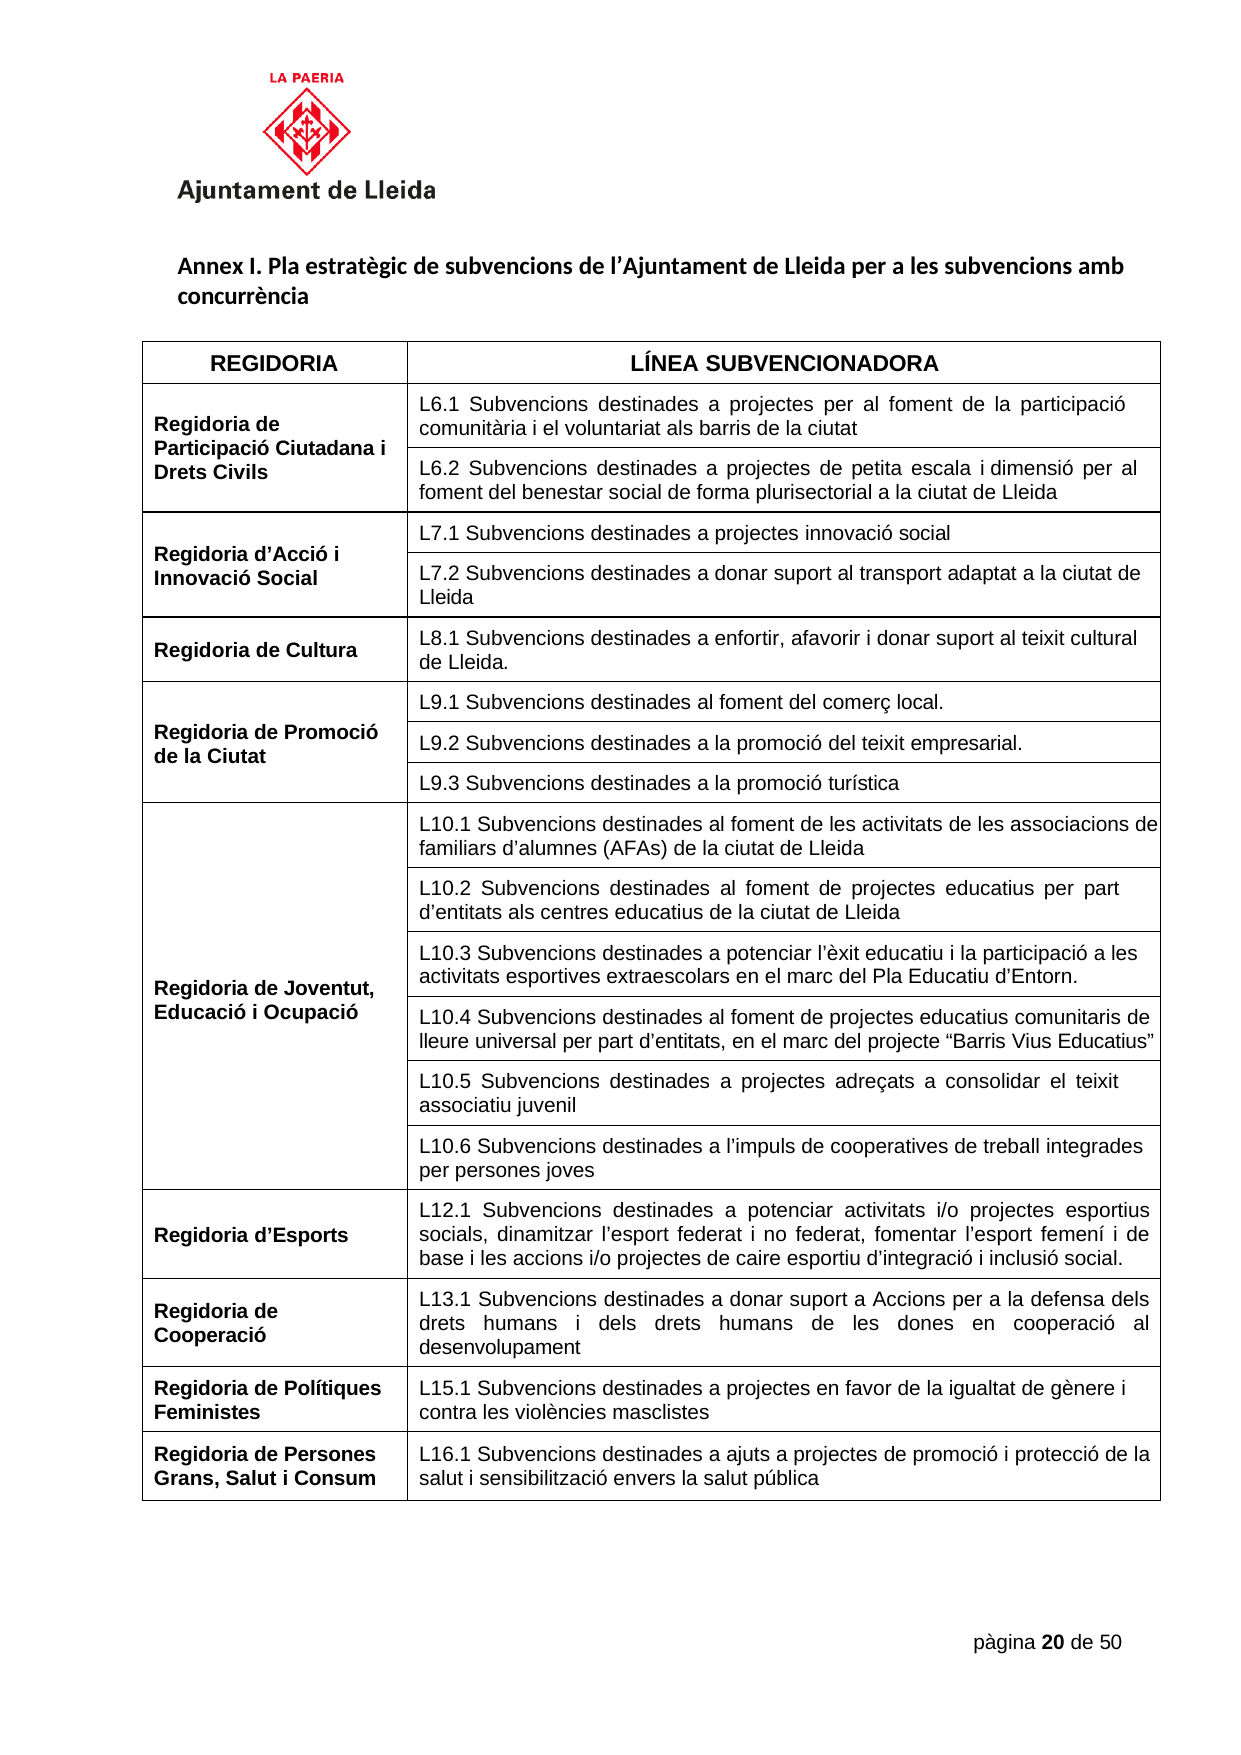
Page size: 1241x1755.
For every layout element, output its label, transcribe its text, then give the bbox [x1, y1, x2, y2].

table_cell Regidoria de Promoció de la Ciutat [143, 682, 407, 802]
table_cell Regidoria de Persones Grans, Salut i Consum [143, 1432, 407, 1499]
table_cell L9.3 Subvencions destinades a la promoció turística [408, 763, 1160, 802]
table_cell L13.1 Subvencions destinades a donar suport a Accions per a la defensa dels drets humans i dels drets humans de les dones en cooperació al desenvolupament [408, 1279, 1160, 1366]
table_cell L10.2 Subvencions destinades al foment de projectes educatius per part d’entitats als centres educatius de la ciutat de Lleida [408, 868, 1160, 931]
table_cell L7.2 Subvencions destinades a donar suport al transport adaptat a la ciutat de Lleida [408, 553, 1160, 616]
table_cell Regidoria de Cultura [143, 618, 407, 681]
table_cell L16.1 Subvencions destinades a ajuts a projectes de promoció i protecció de la salut i sensibilització envers la salut pública [408, 1432, 1160, 1499]
table_cell Regidoria de Cooperació [143, 1279, 407, 1366]
table_cell Regidoria d’Acció i Innovació Social [143, 513, 407, 616]
table_cell L10.5 Subvencions destinades a projectes adreçats a consolidar el teixit associatiu juvenil [408, 1061, 1160, 1125]
table_cell L10.6 Subvencions destinades a l’impuls de cooperatives de treball integrades per persones joves [408, 1126, 1160, 1189]
table_cell L7.1 Subvencions destinades a projectes innovació social [408, 513, 1160, 552]
table_cell Regidoria de Joventut, Educació i Ocupació [143, 803, 407, 1189]
table_cell L6.2 Subvencions destinades a projectes de petita escala i dimensió per al foment del benestar social de forma plurisectorial a la ciutat de Lleida [408, 448, 1160, 511]
table_cell L6.1 Subvencions destinades a projectes per al foment de la participació comunitària i el voluntariat als barris de la ciutat [408, 384, 1160, 447]
table_cell L12.1 Subvencions destinades a potenciar activitats i/o projectes esportius socials, dinamitzar l’esport federat i no federat, fomentar l’esport femení i de base i les accions i/o projectes de caire esportiu d’integració i inclusió social. [408, 1190, 1160, 1278]
table_cell Regidoria de Polítiques Feministes [143, 1367, 407, 1431]
table_cell L9.2 Subvencions destinades a la promoció del teixit empresarial. [408, 722, 1160, 762]
table_cell L10.3 Subvencions destinades a potenciar l’èxit educatiu i la participació a les activitats esportives extraescolars en el marc del Pla Educatiu d’Entorn. [408, 932, 1160, 996]
table_cell L8.1 Subvencions destinades a enfortir, afavorir i donar suport al teixit cultural de Lleida. [408, 618, 1160, 681]
table_header LÍNEA SUBVENCIONADORA [408, 342, 1160, 382]
table_cell L15.1 Subvencions destinades a projectes en favor de la igualtat de gènere i contra les violències masclistes [408, 1367, 1160, 1431]
table_cell Regidoria de Participació Ciutadana i Drets Civils [143, 384, 407, 511]
table_header REGIDORIA [143, 342, 407, 382]
table_cell L10.4 Subvencions destinades al foment de projectes educatius comunitaris de lleure universal per part d’entitats, en el marc del projecte “Barris Vius Educatius” [408, 997, 1160, 1060]
table_cell L10.1 Subvencions destinades al foment de les activitats de les associacions de familiars d’alumnes (AFAs) de la ciutat de Lleida [408, 803, 1160, 867]
table_cell Regidoria d’Esports [143, 1190, 407, 1278]
table_cell L9.1 Subvencions destinades al foment del comerç local. [408, 682, 1160, 721]
subtitle Annex I. Pla estratègic de subvencions de l’Ajuntament de Lleida per a les subvencions amb concurrència [177, 250, 1172, 311]
